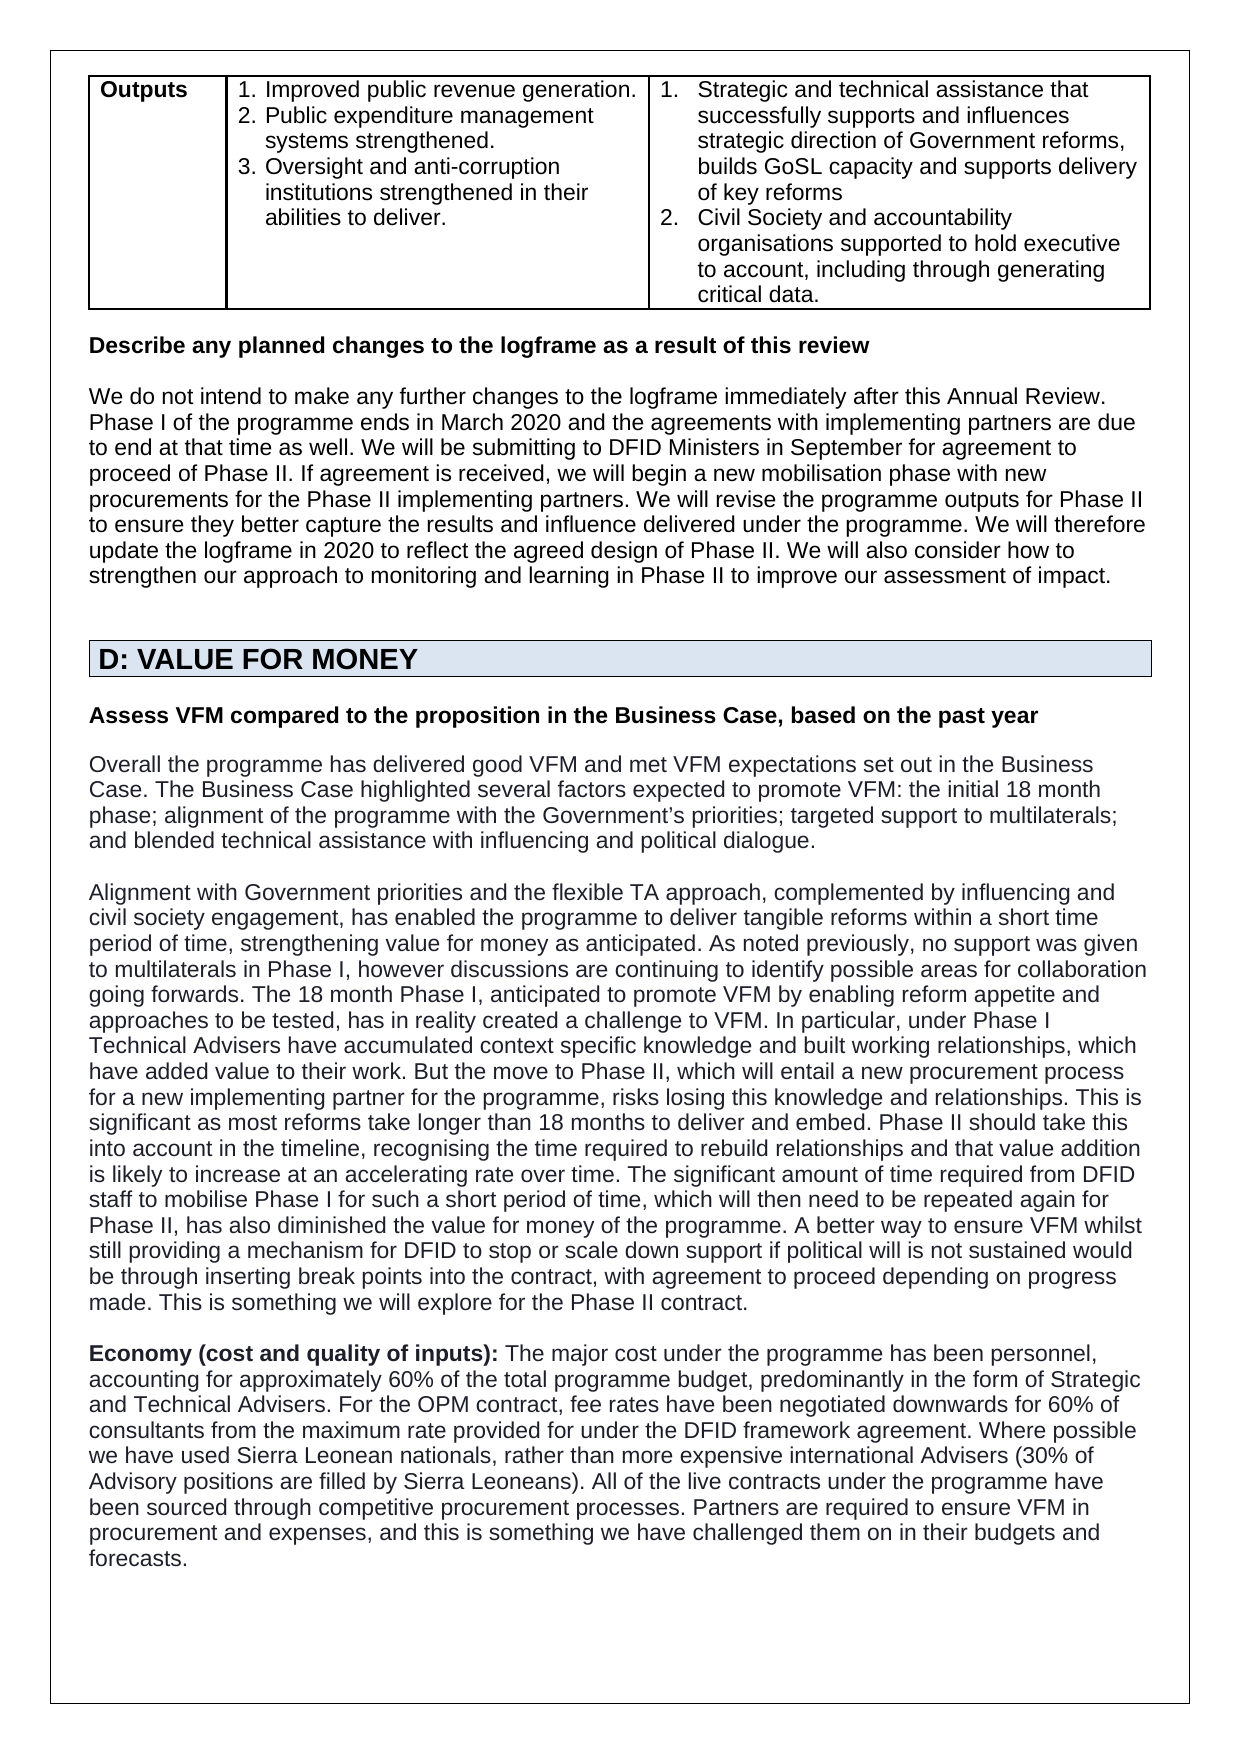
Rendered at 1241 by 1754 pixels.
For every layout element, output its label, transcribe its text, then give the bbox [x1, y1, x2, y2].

table_cell Improved public revenue generation. Public expenditure management systems strengthened. Oversight and anti-corruption institutions strengthened in their abilities to deliver. [228, 77, 648, 308]
text We do not intend to make any further changes to the logframe immediately after this Annual Review. Phase I of the programme ends in March 2020 and the agreements with implementing partners are due to end at that time as well. We will be submitting to DFID Ministers in September for agreement to proceed of Phase II. If agreement is received, we will begin a new mobilisation phase with new procurements for the Phase II implementing partners. We will revise the programme outputs for Phase II to ensure they better capture the results and influence delivered under the programme. We will therefore update the logframe in 2020 to reflect the agreed design of Phase II. We will also consider how to strengthen our approach to monitoring and learning in Phase II to improve our assessment of impact. [89, 384, 1152, 589]
text Alignment with Government priorities and the flexible TA approach, complemented by influencing and civil society engagement, has enabled the programme to deliver tangible reforms within a short time period of time, strengthening value for money as anticipated. As noted previously, no support was given to multilaterals in Phase I, however discussions are continuing to identify possible areas for collaboration going forwards. The 18 month Phase I, anticipated to promote VFM by enabling reform appetite and approaches to be tested, has in reality created a challenge to VFM. In particular, under Phase I Technical Advisers have accumulated context specific knowledge and built working relationships, which have added value to their work. But the move to Phase II, which will entail a new procurement process for a new implementing partner for the programme, risks losing this knowledge and relationships. This is significant as most reforms take longer than 18 months to deliver and embed. Phase II should take this into account in the timeline, recognising the time required to rebuild relationships and that value addition is likely to increase at an accelerating rate over time. The significant amount of time required from DFID staff to mobilise Phase I for such a short period of time, which will then need to be repeated again for Phase II, has also diminished the value for money of the programme. A better way to ensure VFM whilst still providing a mechanism for DFID to stop or scale down support if political will is not sustained would be through inserting break points into the contract, with agreement to proceed depending on progress made. This is something we will explore for the Phase II contract. [89, 879, 1152, 1315]
text Describe any planned changes to the logframe as a result of this review [89, 333, 1152, 358]
text Economy (cost and quality of inputs): The major cost under the programme has been personnel, accounting for approximately 60% of the total programme budget, predominantly in the form of Strategic and Technical Advisers. For the OPM contract, fee rates have been negotiated downwards for 60% of consultants from the maximum rate provided for under the DFID framework agreement. Where possible we have used Sierra Leonean nationals, rather than more expensive international Advisers (30% of Advisory positions are filled by Sierra Leoneans). All of the live contracts under the programme have been sourced through competitive procurement processes. Partners are required to ensure VFM in procurement and expenses, and this is something we have challenged them on in their budgets and forecasts. [89, 1341, 1152, 1571]
text Assess VFM compared to the proposition in the Business Case, based on the past year [89, 702, 1152, 728]
table_cell Strategic and technical assistance that successfully supports and influences strategic direction of Government reforms, builds GoSL capacity and supports delivery of key reforms Civil Society and accountability organisations supported to hold executive to account, including through generating critical data. [650, 77, 1149, 308]
subtitle D: VALUE FOR MONEY [90, 641, 1151, 676]
table_cell Outputs [90, 77, 225, 308]
text Overall the programme has delivered good VFM and met VFM expectations set out in the Business Case. The Business Case highlighted several factors expected to promote VFM: the initial 18 month phase; alignment of the programme with the Government’s priorities; targeted support to multilaterals; and blended technical assistance with influencing and political dialogue. [89, 751, 1152, 854]
